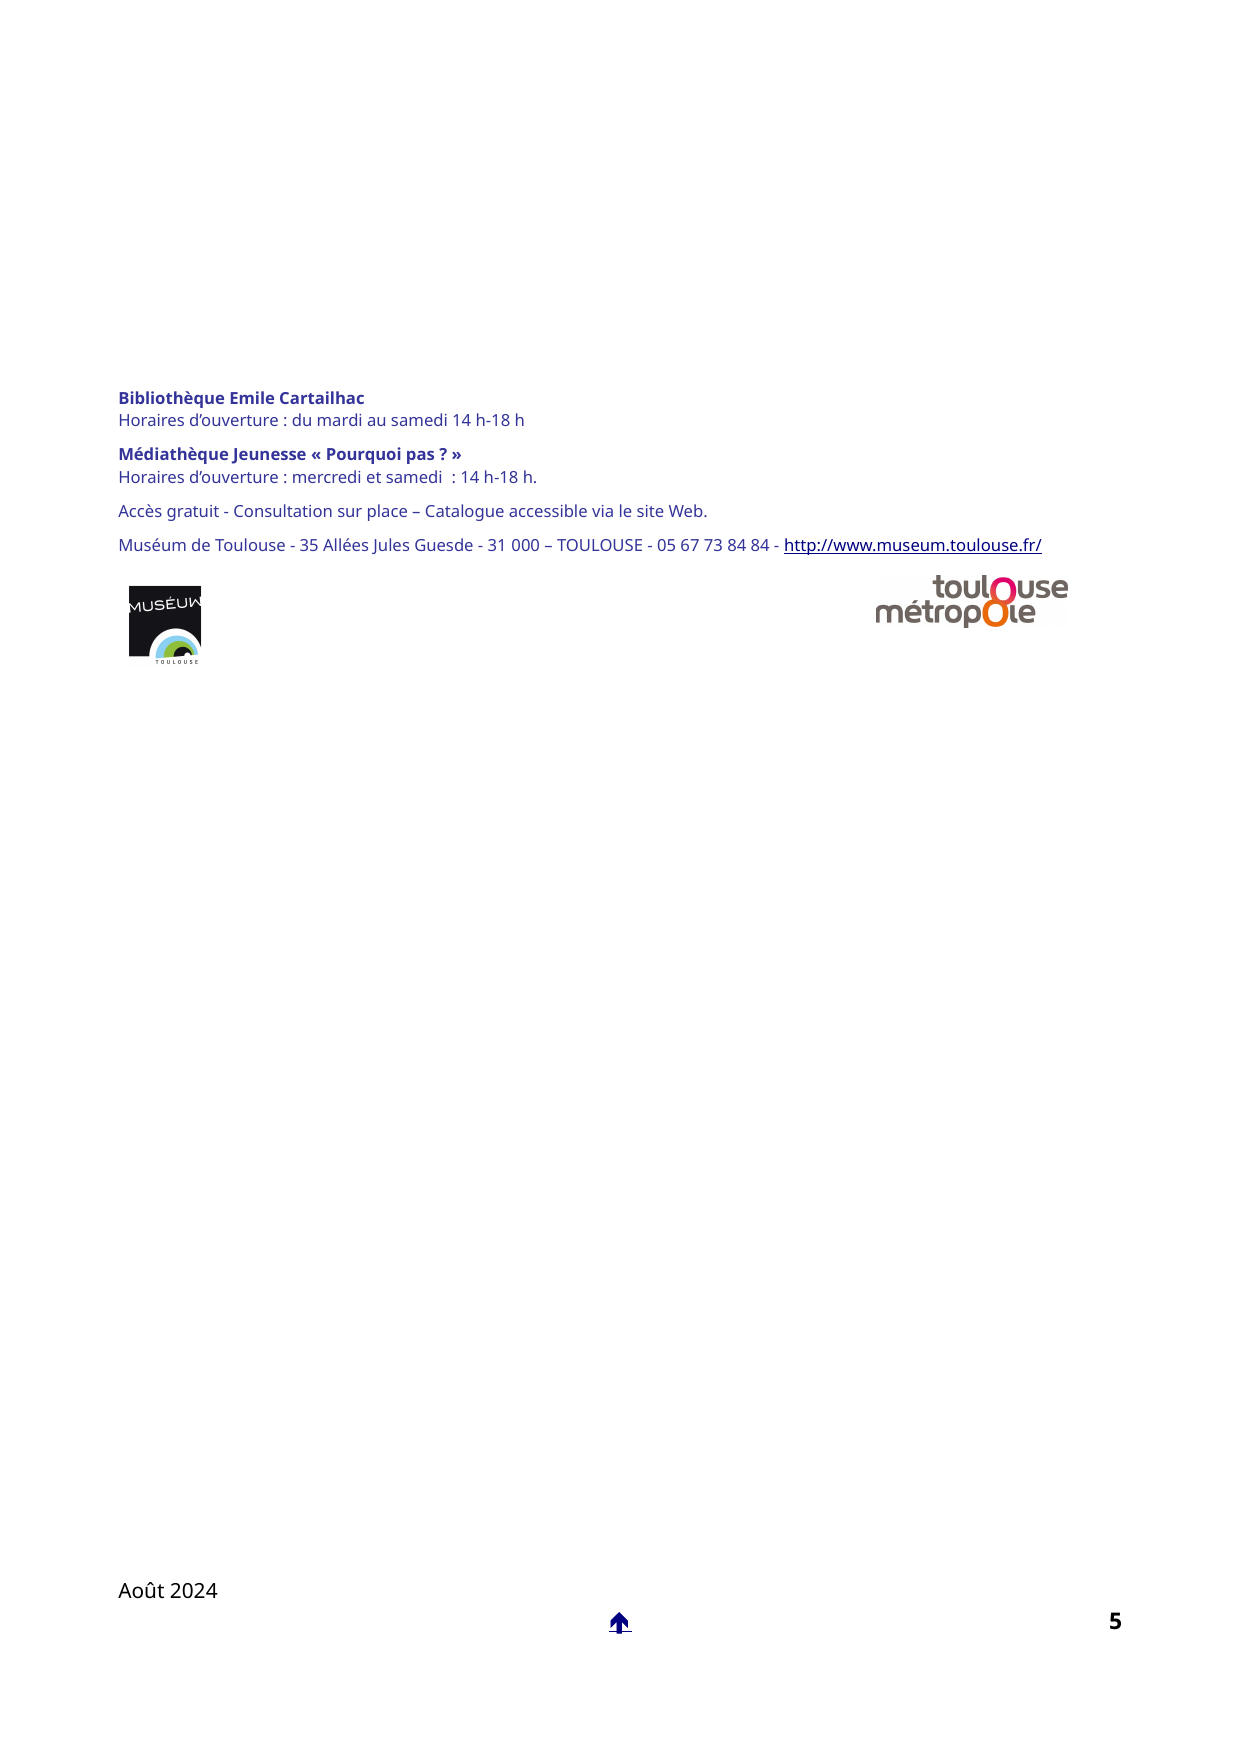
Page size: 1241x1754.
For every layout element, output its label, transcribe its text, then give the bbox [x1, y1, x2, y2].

text Muséum de Toulouse - 35 Allées Jules Guesde - 31 000 – TOULOUSE - 05 67 73 84 84 - http://www.museum.toulouse.fr/ [118, 534, 1122, 557]
text Horaires d’ouverture : du mardi au samedi 14 h-18 h [118, 409, 1122, 432]
text Accès gratuit - Consultation sur place – Catalogue accessible via le site Web. [118, 500, 1122, 522]
picture [127, 585, 203, 667]
text Bibliothèque Emile Cartailhac [118, 386, 1122, 409]
text Horaires d’ouverture : mercredi et samedi : 14 h-18 h. [118, 466, 1122, 488]
picture [876, 575, 1068, 628]
text Médiathèque Jeunesse « Pourquoi pas ? » [118, 443, 1122, 466]
